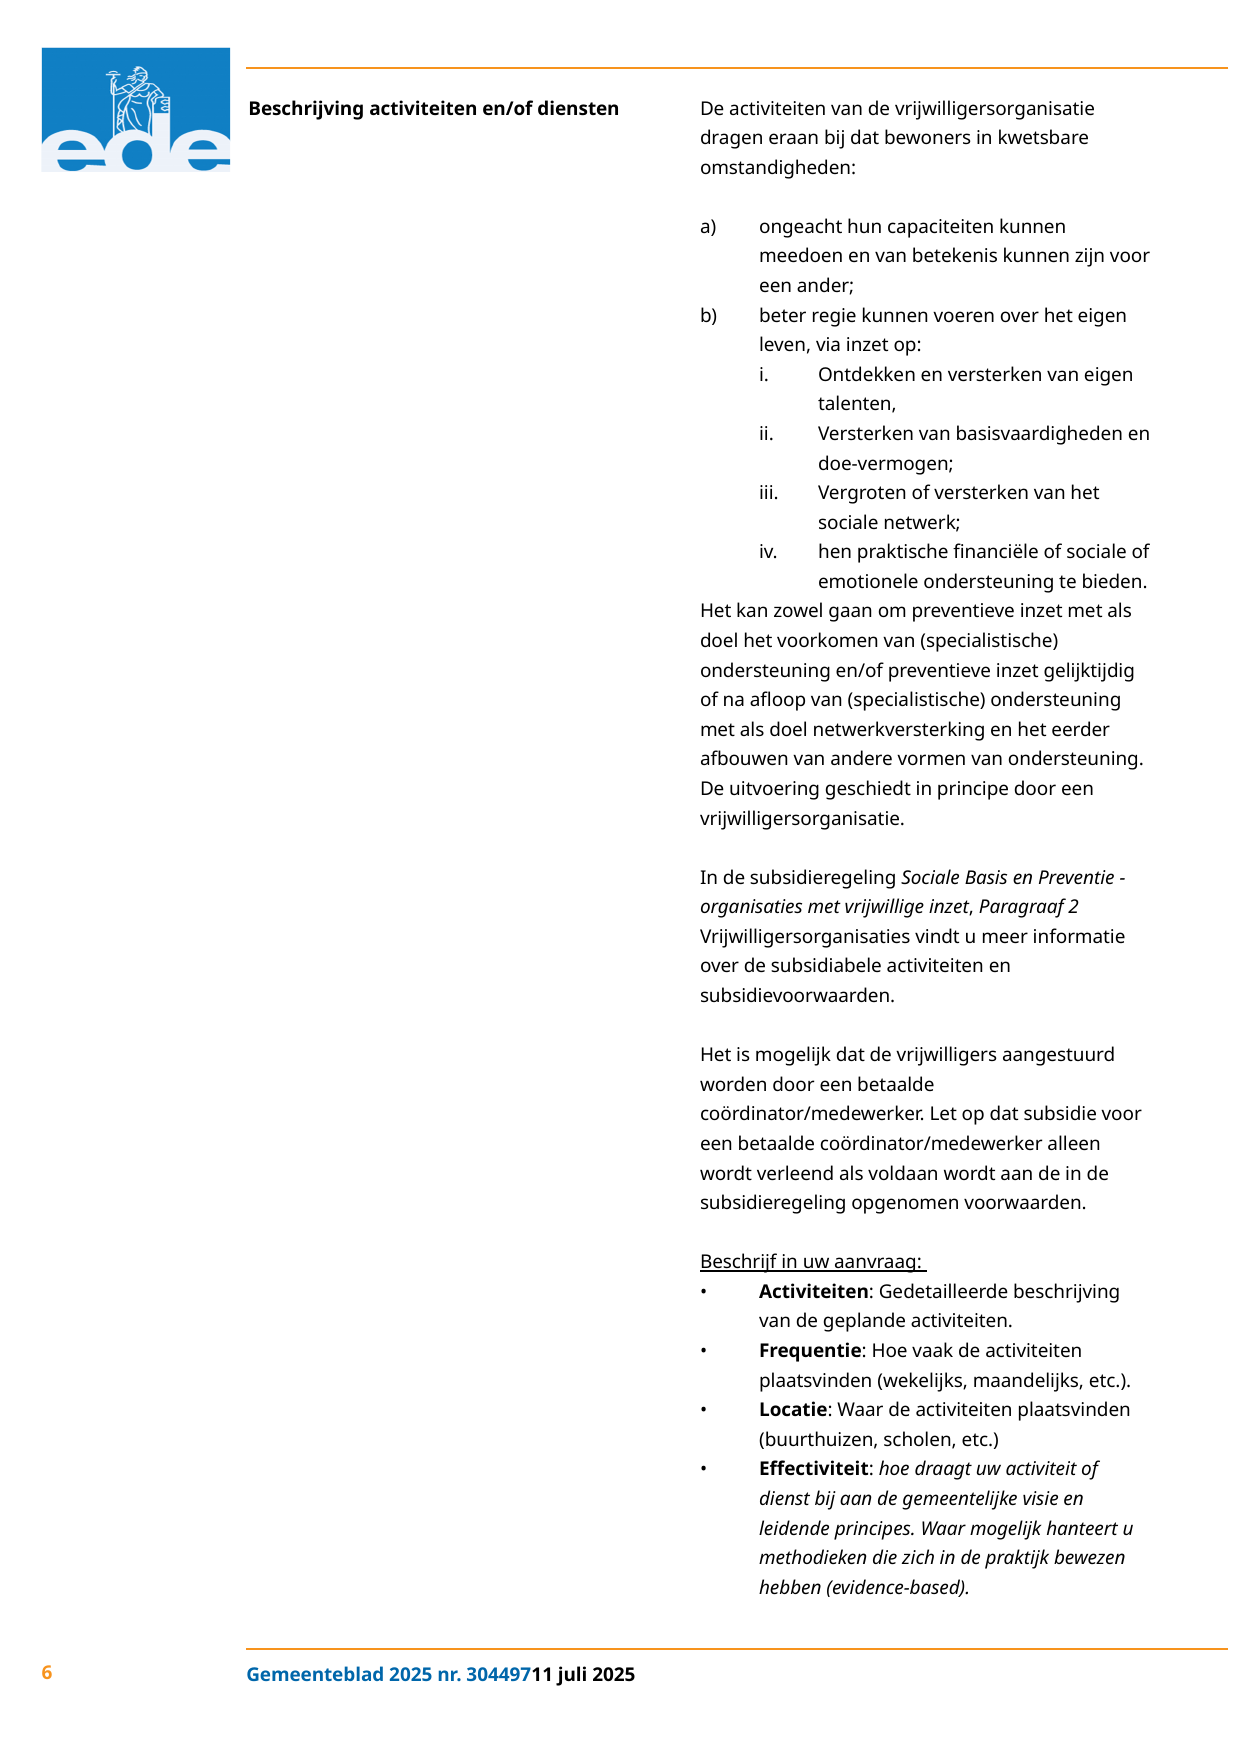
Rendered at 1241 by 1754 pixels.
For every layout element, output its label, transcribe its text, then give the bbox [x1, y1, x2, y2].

table_cell De activiteiten van de vrijwilligersorganisatie dragen eraan bij dat bewoners in kwetsbare omstandigheden: ongeacht hun capaciteiten kunnen meedoen en van betekenis kunnen zijn voor een ander; beter regie kunnen voeren over het eigen leven, via inzet op: Ontdekken en versterken van eigen talenten, Versterken van basisvaardigheden en doe-vermogen; Vergroten of versterken van het sociale netwerk; hen praktische financiële of sociale of emotionele ondersteuning te bieden. Het kan zowel gaan om preventieve inzet met als doel het voorkomen van (specialistische) ondersteuning en/of preventieve inzet gelijktijdig of na afloop van (specialistische) ondersteuning met als doel netwerkversterking en het eerder afbouwen van andere vormen van ondersteuning. De uitvoering geschiedt in principe door een vrijwilligersorganisatie. In de subsidieregeling Sociale Basis en Preventie - organisaties met vrijwillige inzet, Paragraaf 2 Vrijwilligersorganisaties vindt u meer informatie over de subsidiabele activiteiten en subsidievoorwaarden. Het is mogelijk dat de vrijwilligers aangestuurd worden door een betaalde coördinator/medewerker. Let op dat subsidie voor een betaalde coördinator/medewerker alleen wordt verleend als voldaan wordt aan de in de subsidieregeling opgenomen voorwaarden. Beschrijf in uw aanvraag: Activiteiten: Gedetailleerde beschrijving van de geplande activiteiten. Frequentie: Hoe vaak de activiteiten plaatsvinden (wekelijks, maandelijks, etc.). Locatie: Waar de activiteiten plaatsvinden (buurthuizen, scholen, etc.) Effectiviteit: hoe draagt uw activiteit of dienst bij aan de gemeentelijke visie en leidende principes. Waar mogelijk hanteert u methodieken die zich in de praktijk bewezen hebben (evidence-based). [700, 95, 1152, 1600]
picture [41, 47, 231, 172]
table_cell Beschrijving activiteiten en/of diensten [248, 95, 700, 1600]
